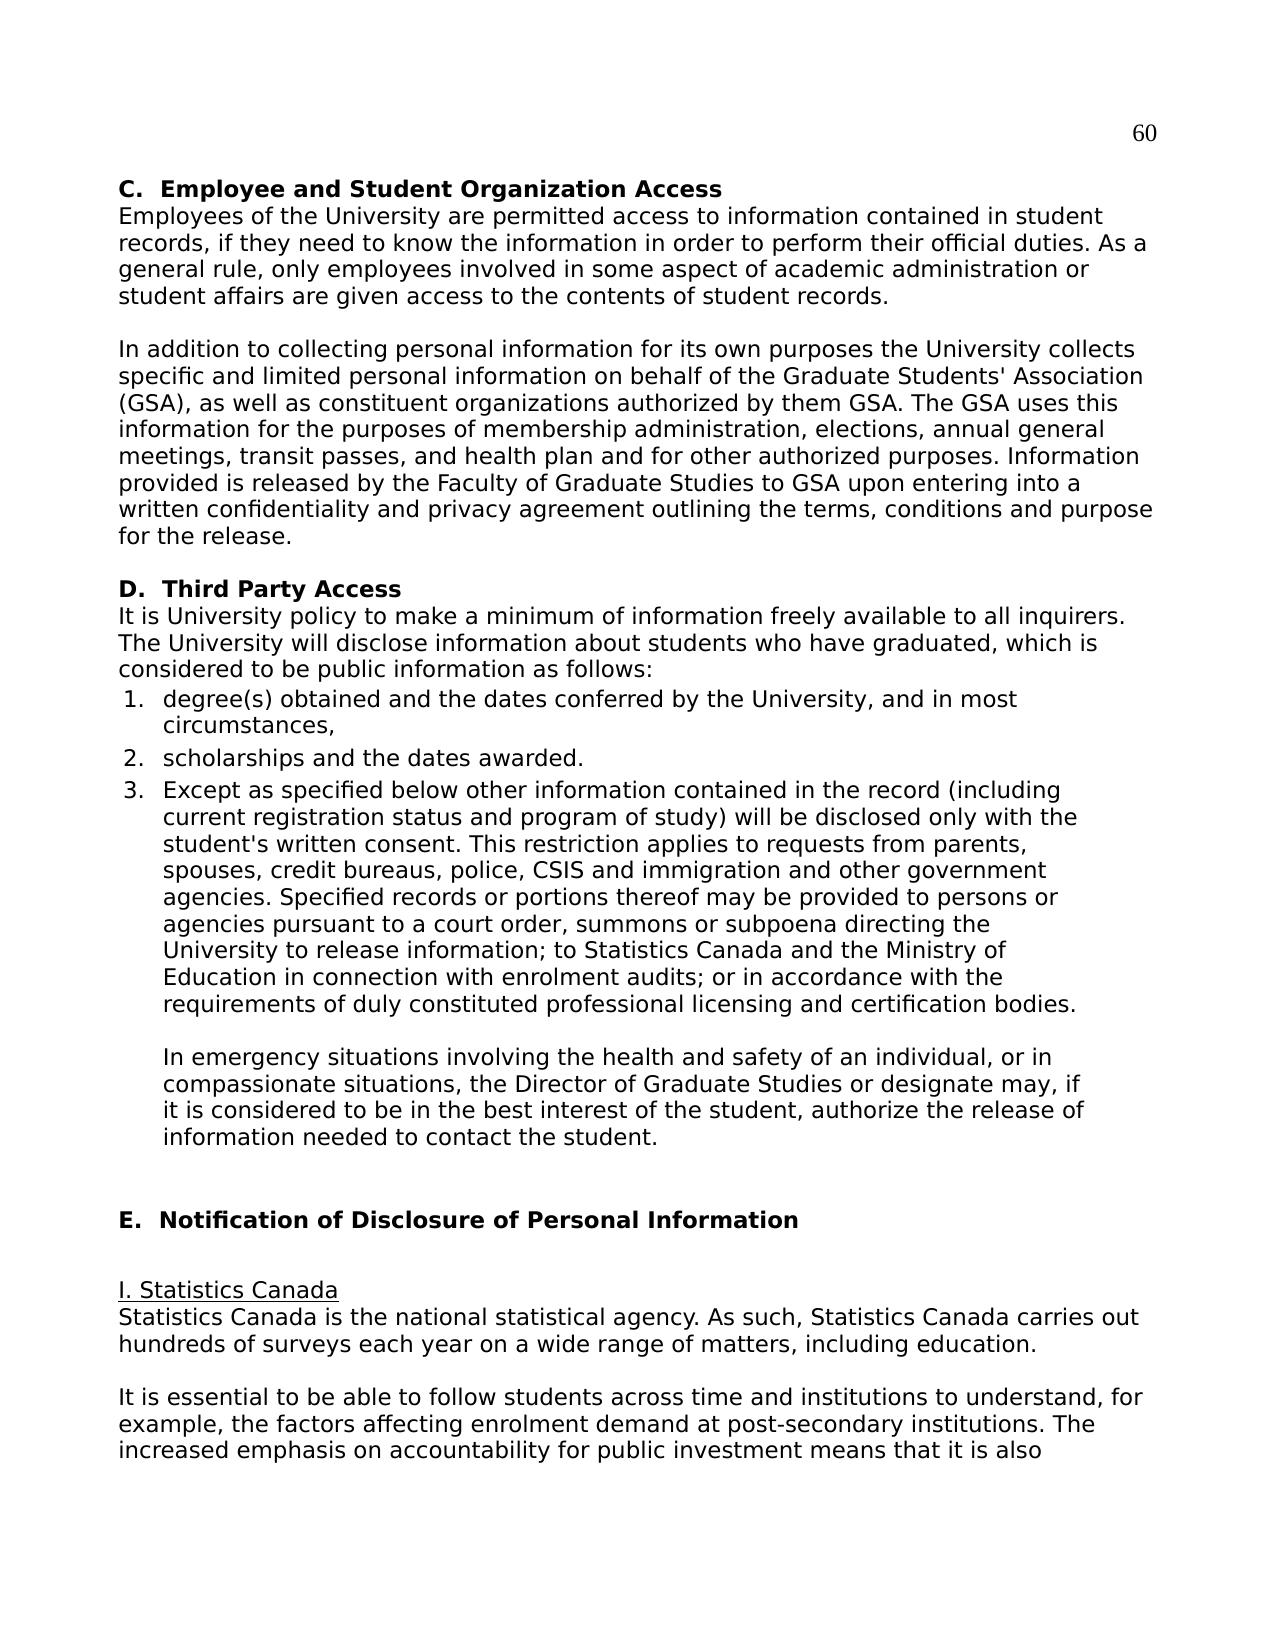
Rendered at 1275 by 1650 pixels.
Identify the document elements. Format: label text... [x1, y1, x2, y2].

text E. Notification of Disclosure of Personal Information [118, 1154, 1157, 1234]
table_cell scholarships and the dates awarded. [160, 742, 1099, 775]
table_header 1. [120, 683, 160, 742]
table_cell 3. [120, 775, 160, 1154]
table_header degree(s) obtained and the dates conferred by the University, and in most circumstances, [160, 683, 1099, 742]
list C. Employee and Student Organization Access Employees of the University are permitted access to information contained in student records, if they need to know the information in order to perform their official duties. As a general rule, only employees involved in some aspect of academic administration or student affairs are given access to the contents of student records. In addition to collecting personal information for its own purposes the University collects specific and limited personal information on behalf of the Graduate Students' Association (GSA), as well as constituent organizations authorized by them GSA. The GSA uses this information for the purposes of membership administration, elections, annual general meetings, transit passes, and health plan and for other authorized purposes. Information provided is released by the Faculty of Graduate Studies to GSA upon entering into a written confidentiality and privacy agreement outlining the terms, conditions and purpose for the release. D. Third Party Access It is University policy to make a minimum of information freely available to all inquirers. The University will disclose information about students who have graduated, which is considered to be public information as follows: [118, 176, 1157, 683]
table_cell Except as specified below other information contained in the record (including current registration status and program of study) will be disclosed only with the student's written consent. This restriction applies to requests from parents, spouses, credit bureaus, police, CSIS and immigration and other government agencies. Specified records or portions thereof may be provided to persons or agencies pursuant to a court order, summons or subpoena directing the University to release information; to Statistics Canada and the Ministry of Education in connection with enrolment audits; or in accordance with the requirements of duly constituted professional licensing and certification bodies. In emergency situations involving the health and safety of an individual, or in compassionate situations, the Director of Graduate Studies or designate may, if it is considered to be in the best interest of the student, authorize the release of information needed to contact the student. [160, 775, 1099, 1154]
table_cell 2. [120, 742, 160, 775]
text I. Statistics Canada Statistics Canada is the national statistical agency. As such, Statistics Canada carries out hundreds of surveys each year on a wide range of matters, including education. It is essential to be able to follow students across time and institutions to understand, for example, the factors affecting enrolment demand at post-secondary institutions. The increased emphasis on accountability for public investment means that it is also [118, 1278, 1157, 1464]
